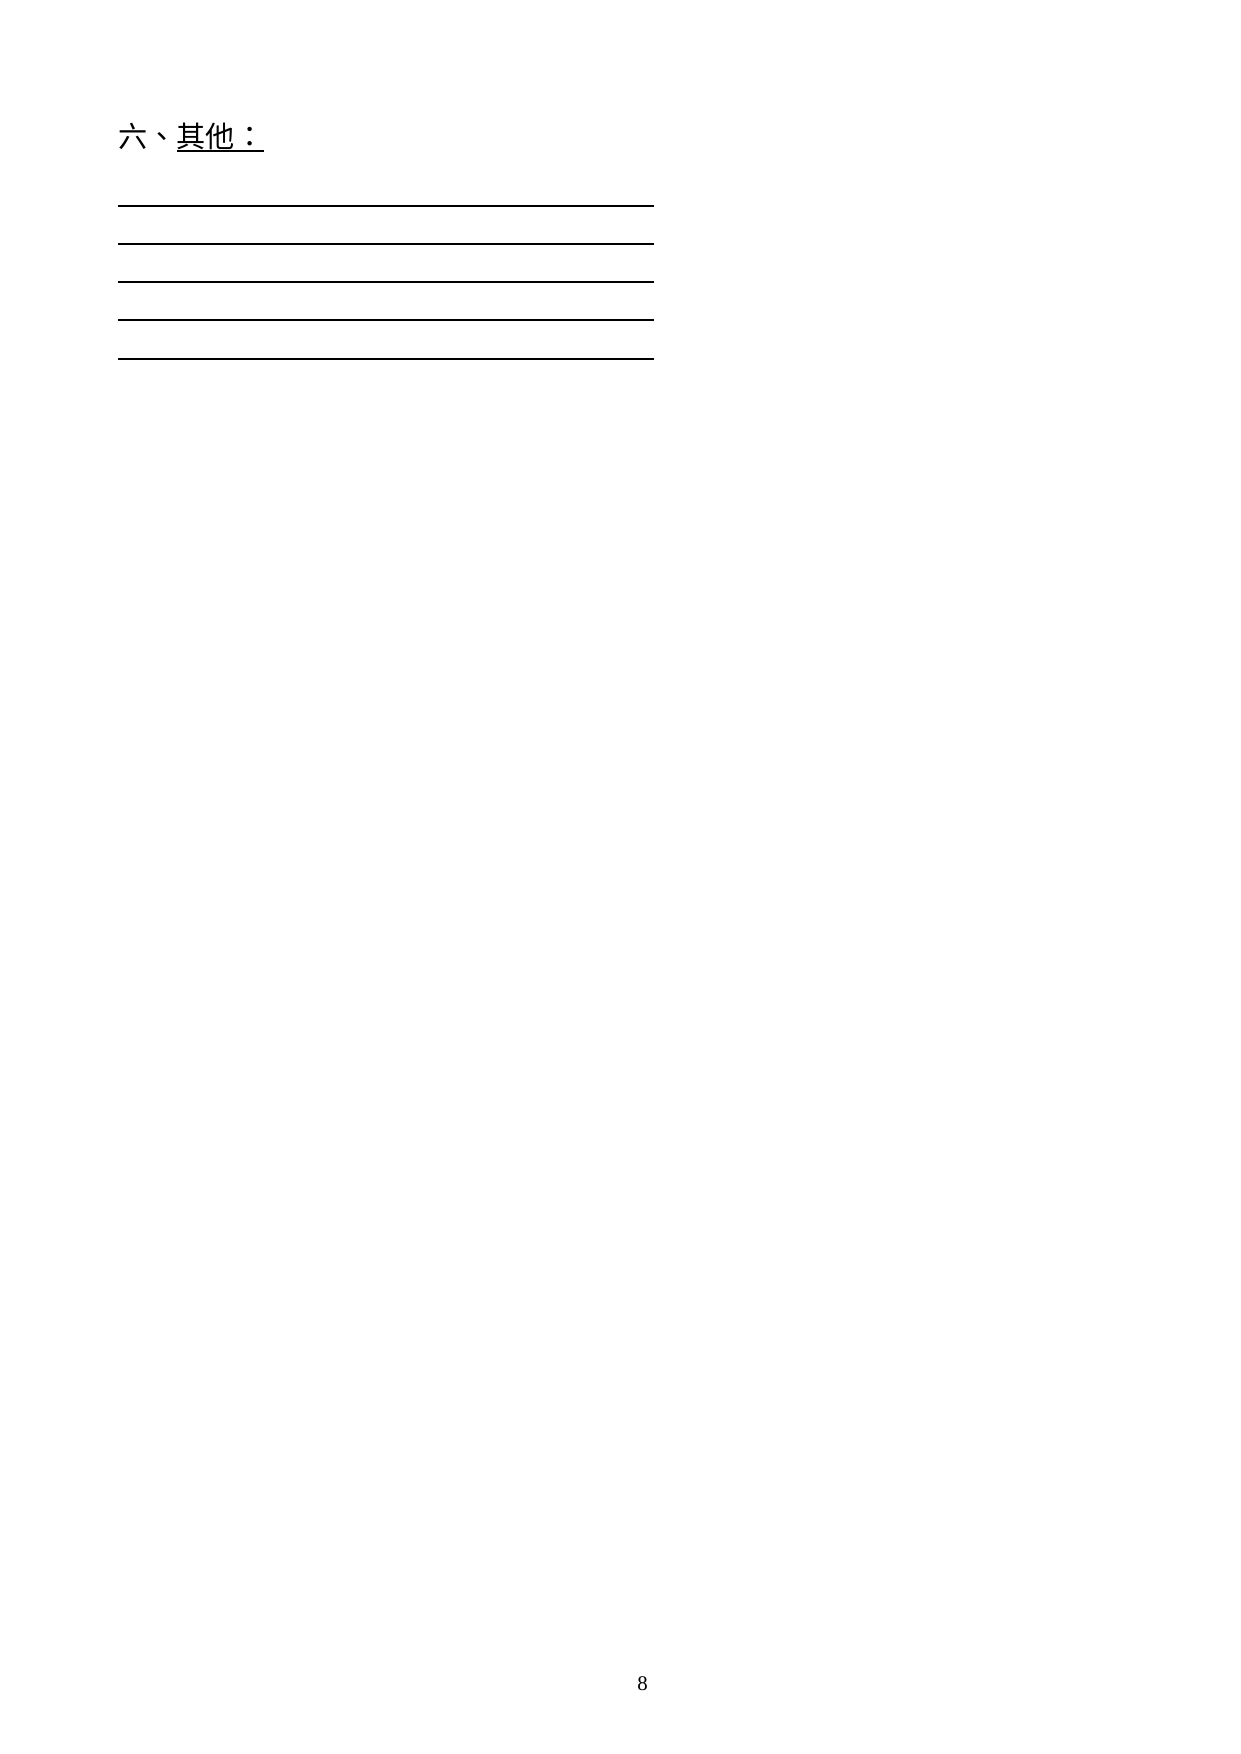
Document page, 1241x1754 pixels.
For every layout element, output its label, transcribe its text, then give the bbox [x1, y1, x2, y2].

text 六、其他： [118, 96, 1166, 173]
